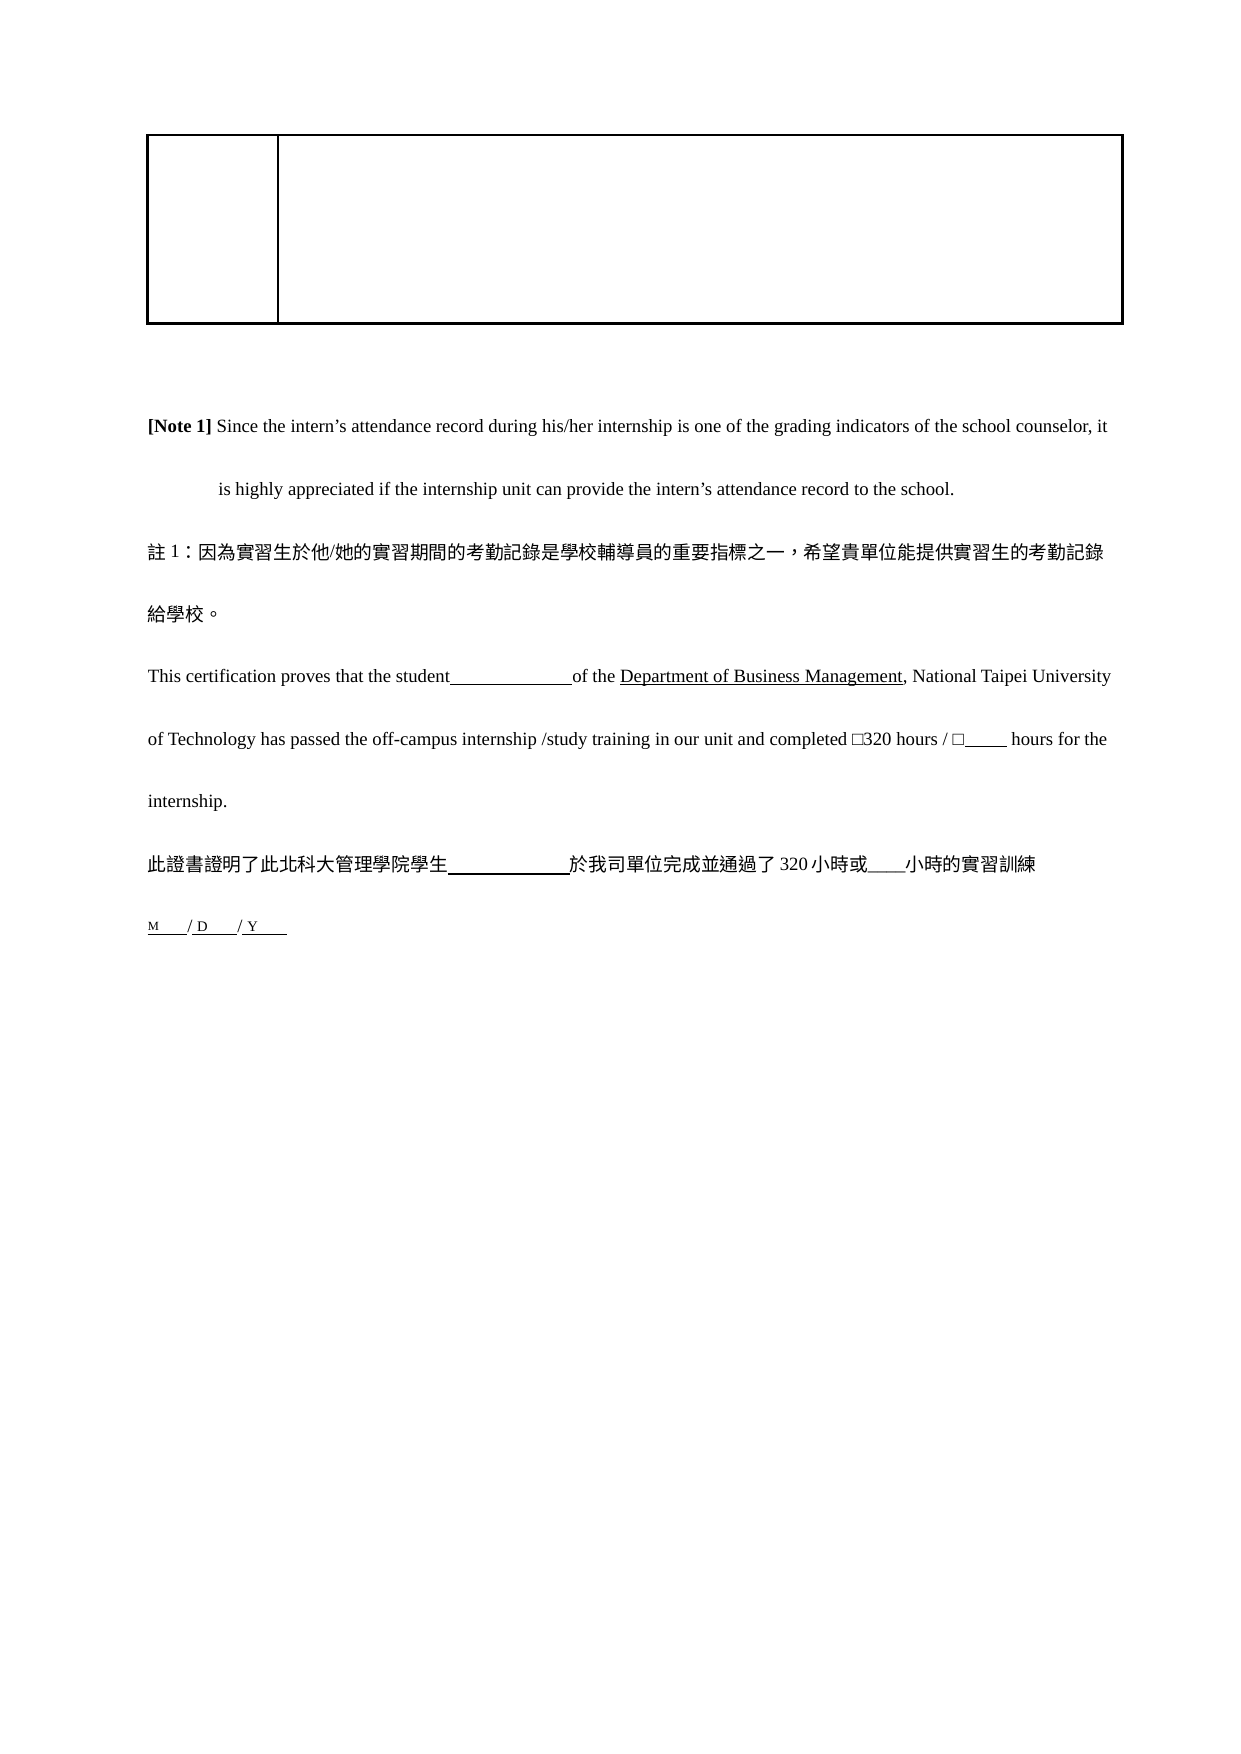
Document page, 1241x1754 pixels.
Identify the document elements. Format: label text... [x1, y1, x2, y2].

text [Note 1] Since the intern’s attendance record during his/her internship is one of the grading indicators of the school counselor, it is highly appreciated if the internship unit can provide the intern’s attendance record to the school. [148, 384, 1122, 509]
text M / D / Y [148, 884, 1122, 947]
text This certification proves that the student of the Department of Business Management, National Taipei University of Technology has passed the off-campus internship /study training in our unit and completed □320 hours / □ hours for the internship. [148, 634, 1122, 822]
table_cell [279, 136, 1121, 322]
text 此證書證明了此北科大管理學院學生 於我司單位完成並通過了320小時或____小時的實習訓練 [148, 822, 1122, 884]
text 註1：因為實習生於他/她的實習期間的考勤記錄是學校輔導員的重要指標之一，希望貴單位能提供實習生的考勤記錄給學校。 [148, 509, 1122, 634]
table_cell [149, 136, 277, 322]
